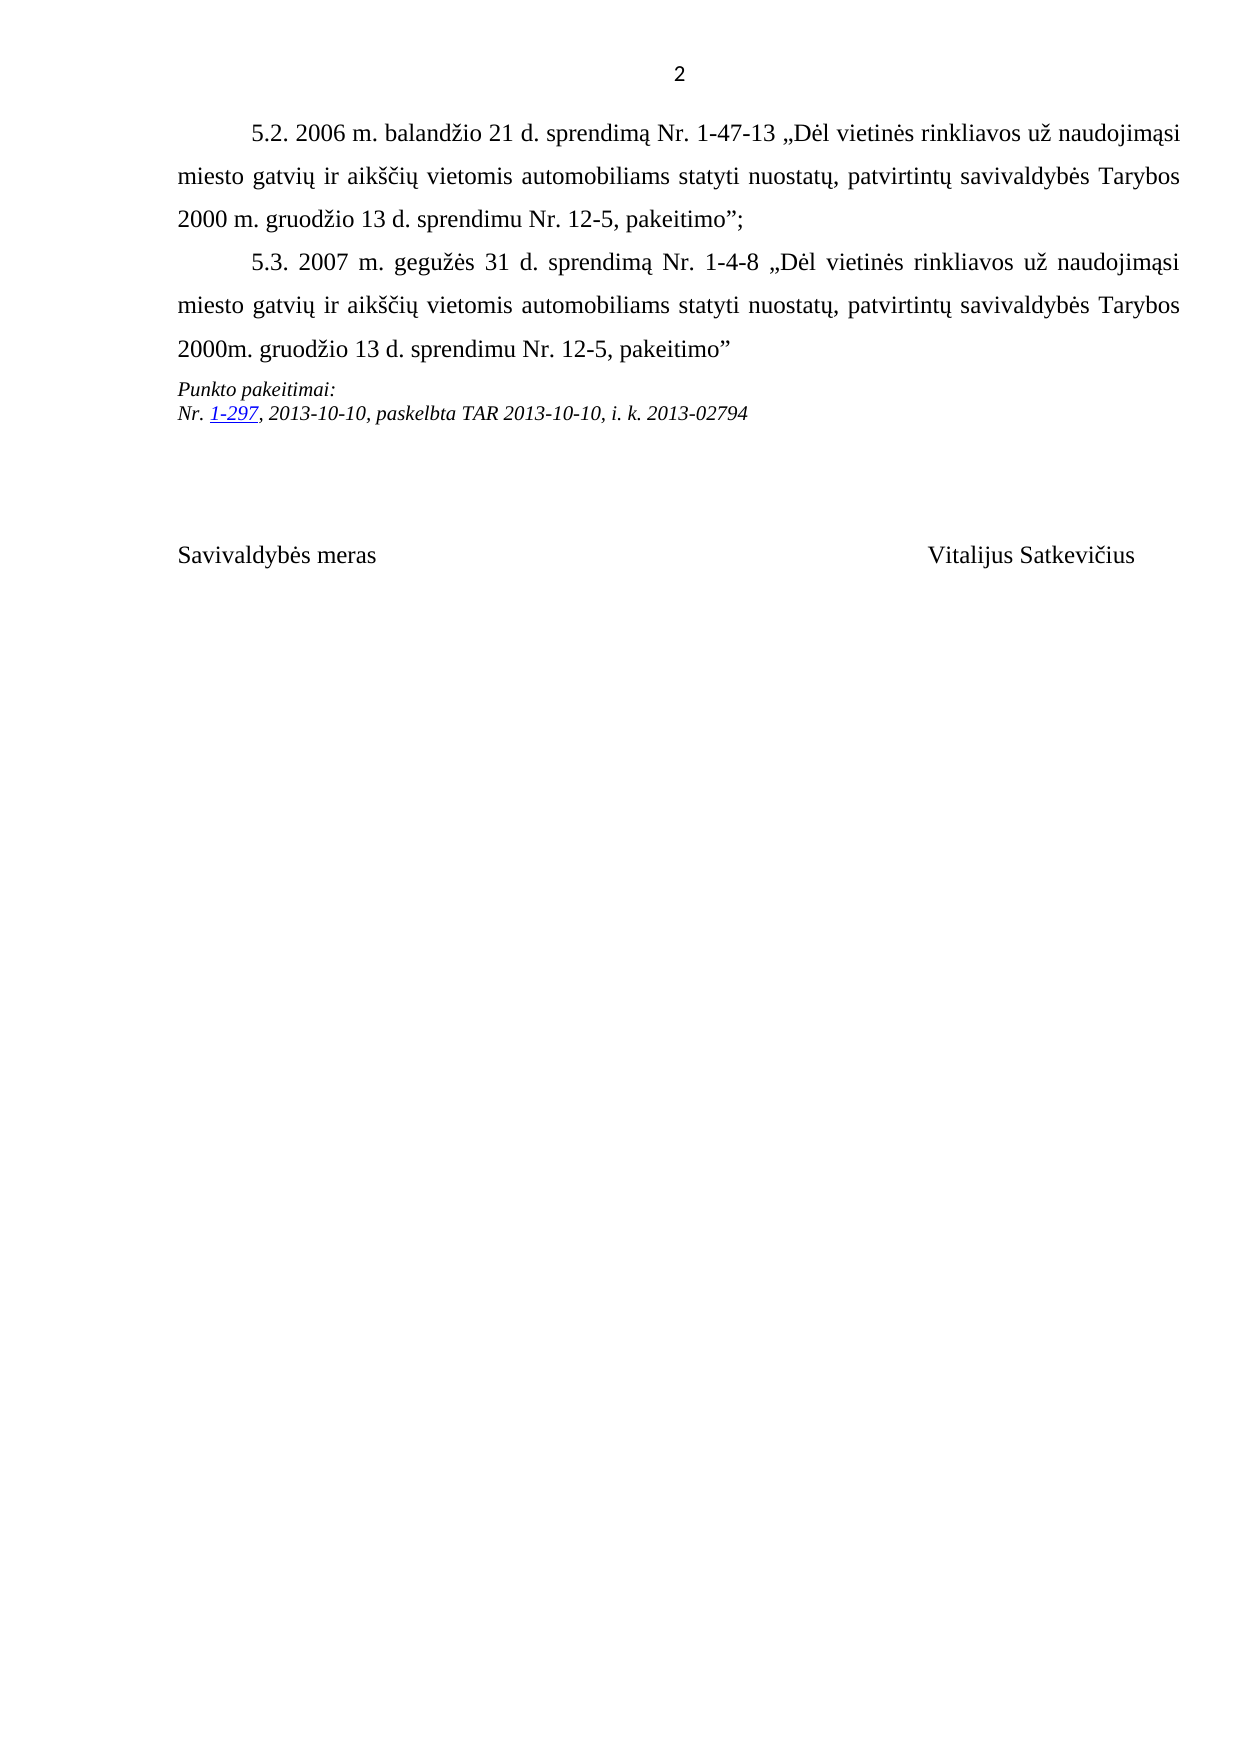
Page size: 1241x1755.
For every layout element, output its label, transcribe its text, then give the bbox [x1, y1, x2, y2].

text Savivaldybės meras Vitalijus Satkevičius [177, 540, 1181, 569]
text Punkto pakeitimai: [177, 377, 1181, 401]
text 5.3. 2007 m. gegužės 31 d. sprendimą Nr. 1-4-8 „Dėl vietinės rinkliavos už naudojimąsi miesto gatvių ir aikščių vietomis automobiliams statyti nuostatų, patvirtintų savivaldybės Tarybos 2000m. gruodžio 13 d. sprendimu Nr. 12-5, pakeitimo” [177, 247, 1181, 362]
text 5.2. 2006 m. balandžio 21 d. sprendimą Nr. 1-47-13 „Dėl vietinės rinkliavos už naudojimąsi miesto gatvių ir aikščių vietomis automobiliams statyti nuostatų, patvirtintų savivaldybės Tarybos 2000 m. gruodžio 13 d. sprendimu Nr. 12-5, pakeitimo”; [177, 118, 1181, 233]
text Nr. 1-297, 2013-10-10, paskelbta TAR 2013-10-10, i. k. 2013-02794 [177, 401, 1181, 425]
